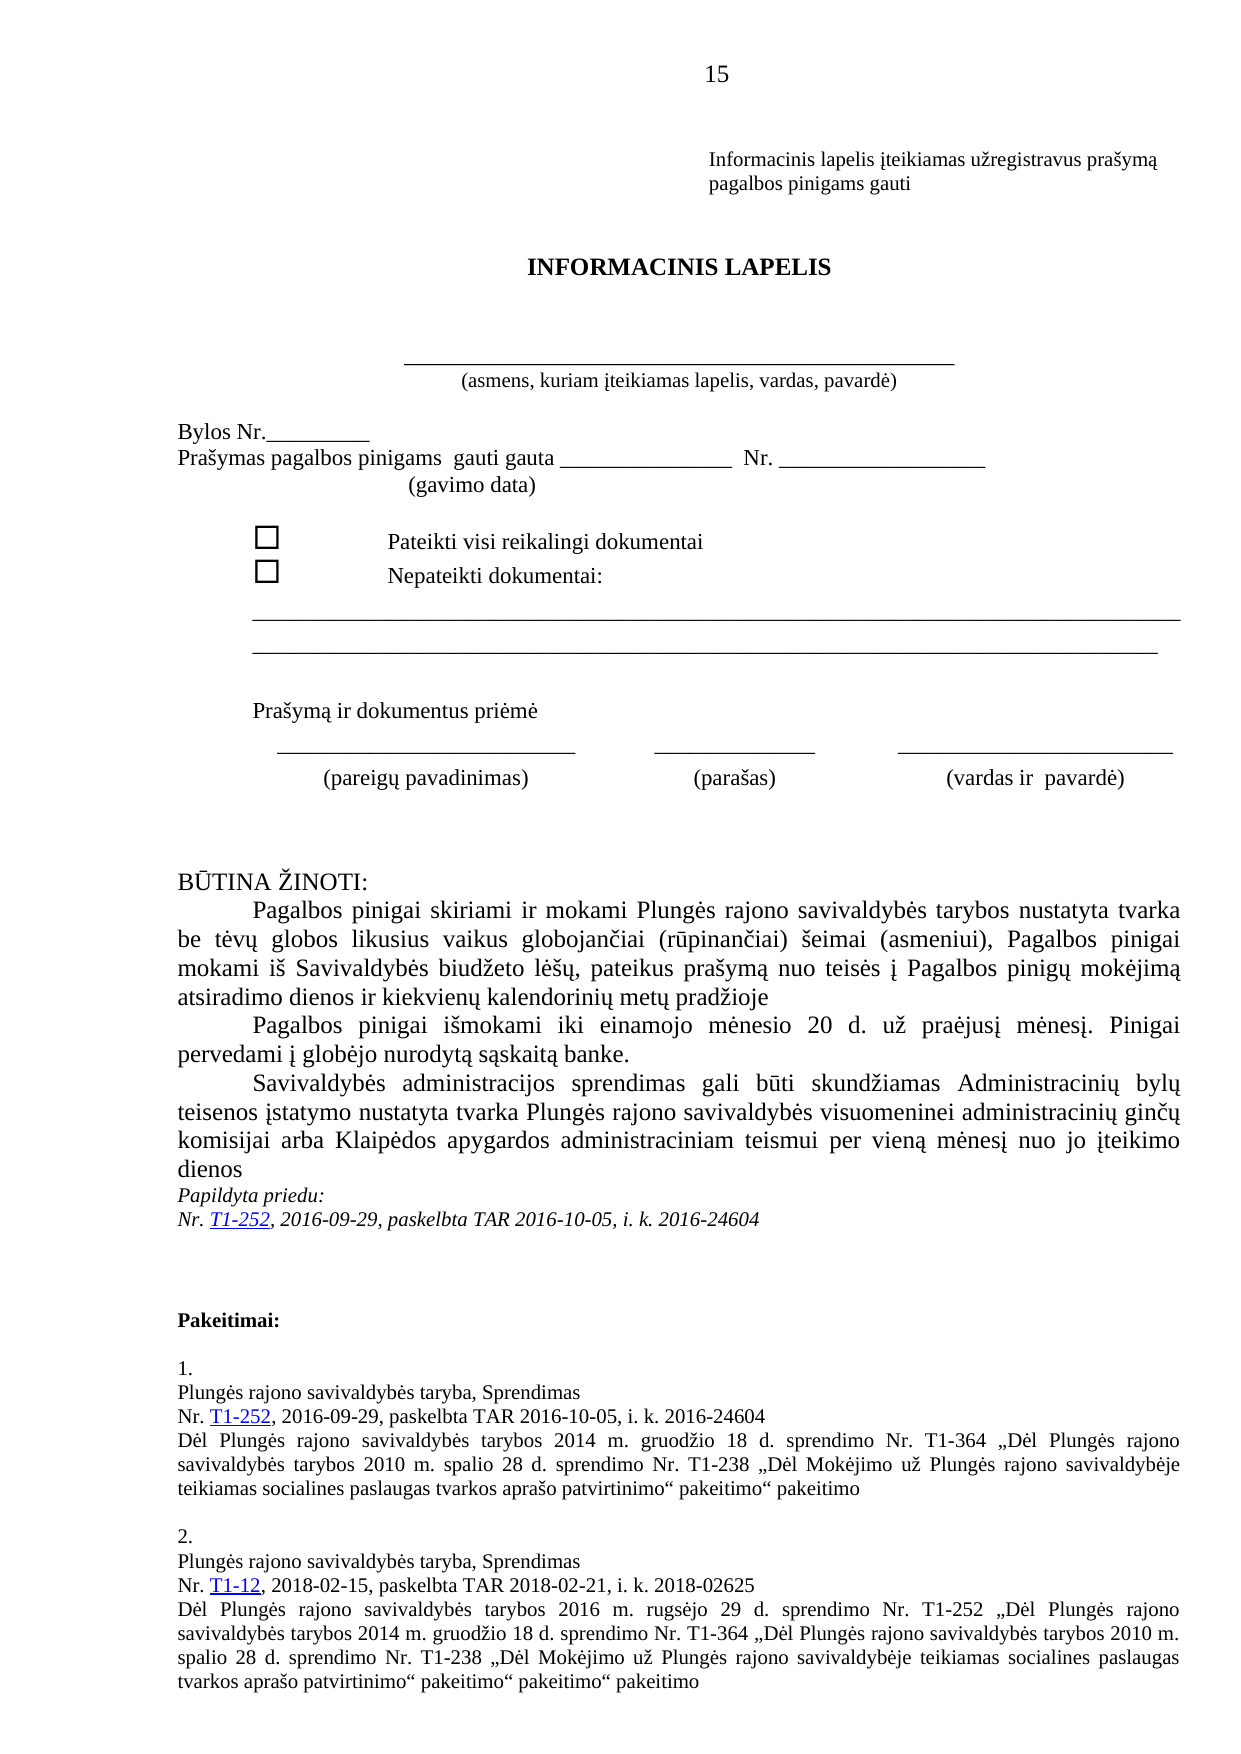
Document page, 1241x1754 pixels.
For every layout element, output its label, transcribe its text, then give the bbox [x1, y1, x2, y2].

text Nr. T1-12, 2018-02-15, paskelbta TAR 2018-02-21, i. k. 2018-02625 [177, 1573, 1181, 1597]
text (asmens, kuriam įteikiamas lapelis, vardas, pavardė) [177, 367, 1181, 392]
text ____________________________________________ [177, 339, 1181, 367]
text INFORMACINIS LAPELIS [177, 252, 1181, 281]
text Plungės rajono savivaldybės taryba, Sprendimas [177, 1380, 1181, 1404]
text 2. [177, 1524, 1181, 1548]
text Informacinis lapelis įteikiamas užregistravus prašymą [177, 147, 1181, 171]
text Dėl Plungės rajono savivaldybės tarybos 2016 m. rugsėjo 29 d. sprendimo Nr. T1-252 „Dėl Plungės rajono savivaldybės tarybos 2014 m. gruodžio 18 d. sprendimo Nr. T1-364 „Dėl Plungės rajono savivaldybės tarybos 2010 m. spalio 28 d. sprendimo Nr. T1-238 „Dėl Mokėjimo už Plungės rajono savivaldybėje teikiamas socialines paslaugas tvarkos aprašo patvirtinimo“ pakeitimo“ pakeitimo“ pakeitimo [177, 1597, 1181, 1693]
text Pagalbos pinigai išmokami iki einamojo mėnesio 20 d. už praėjusį mėnesį. Pinigai pervedami į globėjo nurodytą sąskaitą banke. [177, 1010, 1181, 1068]
text BŪTINA ŽINOTI: [177, 867, 1181, 895]
text Savivaldybės administracijos sprendimas gali būti skundžiamas Administracinių bylų teisenos įstatymo nustatyta tvarka Plungės rajono savivaldybės visuomeninei administracinių ginčų komisijai arba Klaipėdos apygardos administraciniam teismui per vieną mėnesį nuo jo įteikimo dienos [177, 1068, 1181, 1183]
text  Pateikti visi reikalingi dokumentai [252, 523, 1181, 557]
text pagalbos pinigams gauti [177, 171, 1181, 195]
table_cell (parašas) [600, 757, 869, 790]
table_header ______________ [600, 723, 869, 757]
text (gavimo data) [177, 471, 1181, 497]
text Pagalbos pinigai skiriami ir mokami Plungės rajono savivaldybės tarybos nustatyta tvarka be tėvų globos likusius vaikus globojančiai (rūpinančiai) šeimai (asmeniui), Pagalbos pinigai mokami iš Savivaldybės biudžeto lėšų, pateikus prašymą nuo teisės į Pagalbos pinigų mokėjimą atsiradimo dienos ir kiekvienų kalendorinių metų pradžioje [177, 895, 1181, 1010]
text Dėl Plungės rajono savivaldybės tarybos 2014 m. gruodžio 18 d. sprendimo Nr. T1-364 „Dėl Plungės rajono savivaldybės tarybos 2010 m. spalio 28 d. sprendimo Nr. T1-238 „Dėl Mokėjimo už Plungės rajono savivaldybėje teikiamas socialines paslaugas tvarkos aprašo patvirtinimo“ pakeitimo“ pakeitimo [177, 1428, 1181, 1500]
text Nr. T1-252, 2016-09-29, paskelbta TAR 2016-10-05, i. k. 2016-24604 [177, 1404, 1181, 1428]
text _________________________________________________________________________________ [252, 590, 1181, 620]
text 1. [177, 1356, 1181, 1380]
text Papildyta priedu: [177, 1183, 1181, 1207]
table_cell (vardas ir pavardė) [869, 757, 1201, 790]
text _______________________________________________________________________________ [252, 621, 1181, 657]
text Nr. T1-252, 2016-09-29, paskelbta TAR 2016-10-05, i. k. 2016-24604 [177, 1207, 1181, 1231]
table_cell (pareigų pavadinimas) [252, 757, 600, 790]
table_header ________________________ [869, 723, 1201, 757]
text Prašymas pagalbos pinigams gauti gauta _______________ Nr. __________________ [177, 444, 1181, 471]
table_header __________________________ [252, 723, 600, 757]
text  Nepateikti dokumentai: [252, 557, 1181, 590]
text Pakeitimai: [177, 1308, 1181, 1332]
text Prašymą ir dokumentus priėmė [252, 690, 1181, 723]
text Plungės rajono savivaldybės taryba, Sprendimas [177, 1548, 1181, 1573]
text Bylos Nr._________ [177, 418, 1181, 444]
